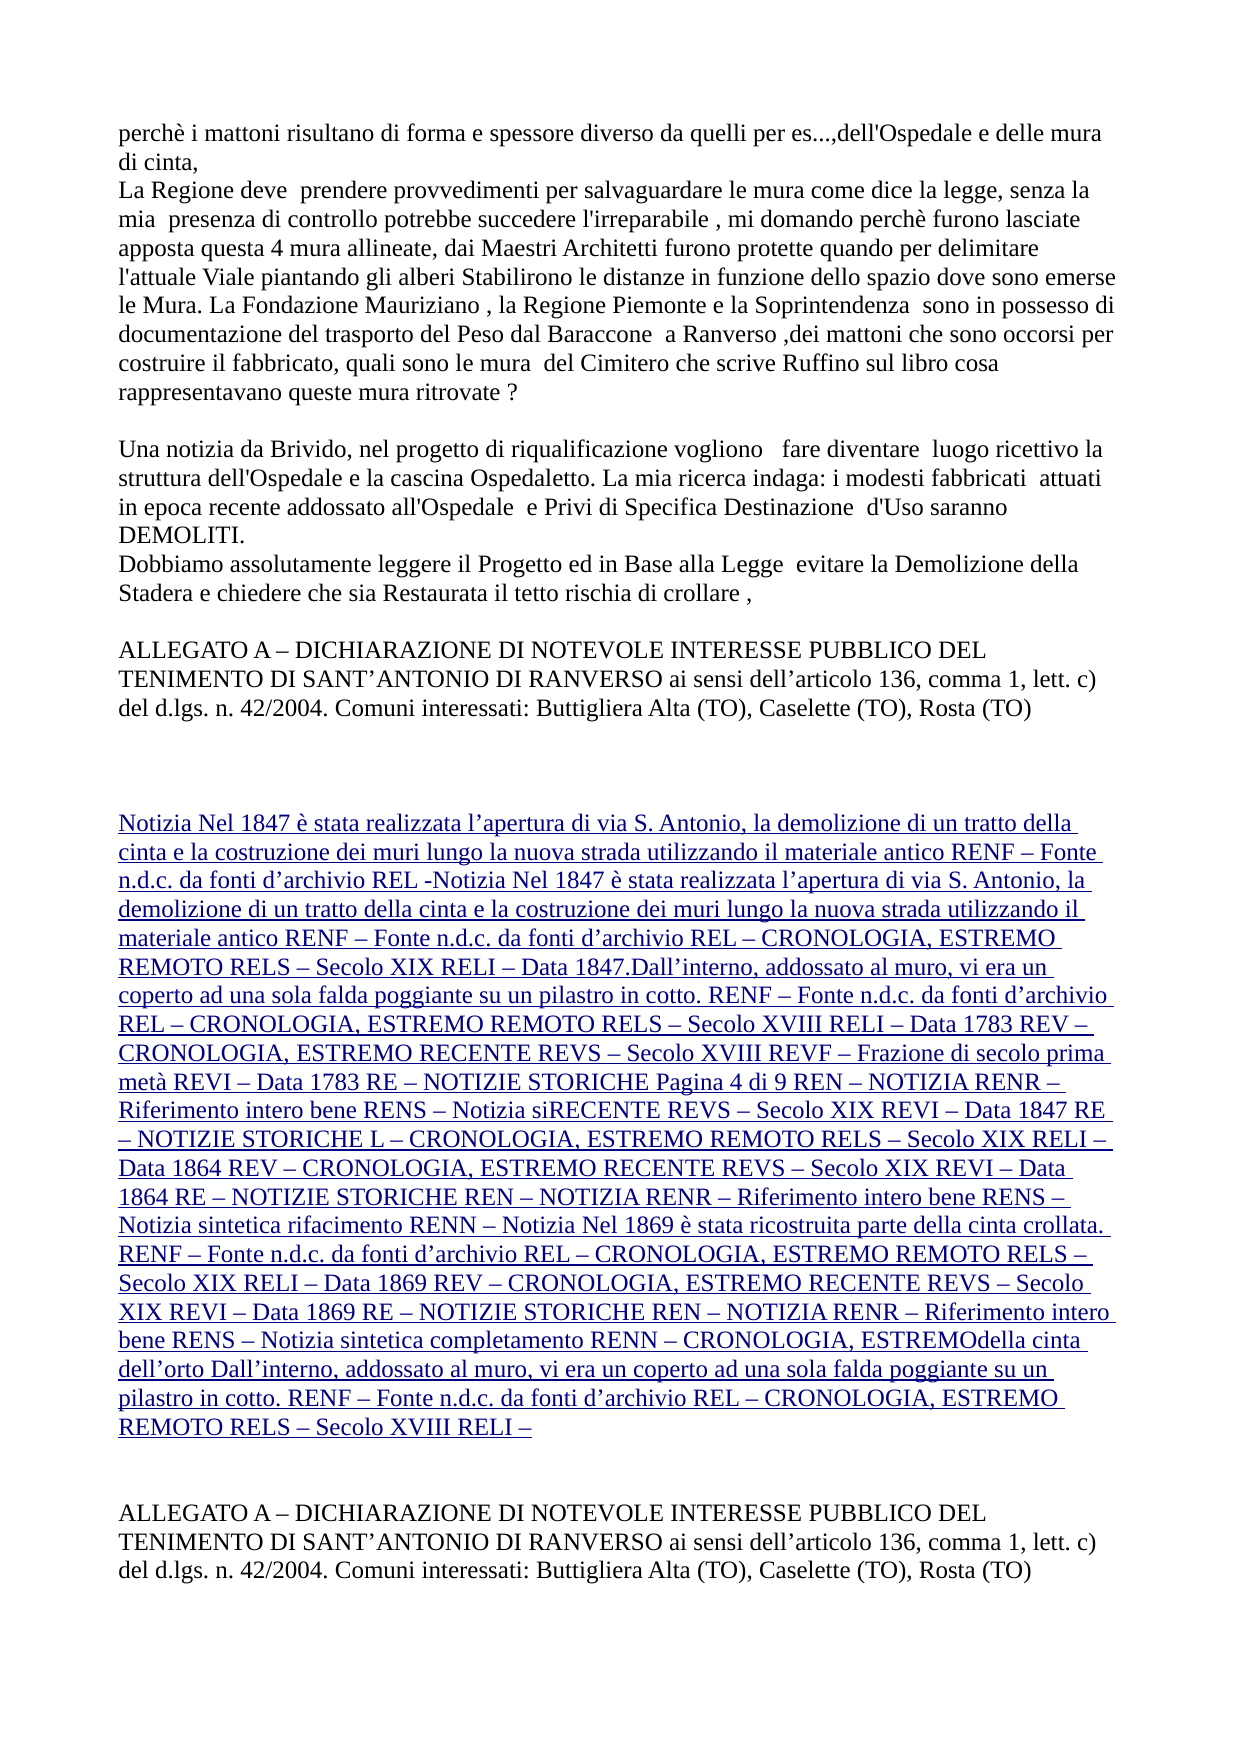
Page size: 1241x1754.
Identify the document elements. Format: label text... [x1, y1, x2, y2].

text La Regione deve prendere provvedimenti per salvaguardare le mura come dice la legge, senza la mia presenza di controllo potrebbe succedere l'irreparabile , mi domando perchè furono lasciate apposta questa 4 mura allineate, dai Maestri Architetti furono protette quando per delimitare l'attuale Viale piantando gli alberi Stabilirono le distanze in funzione dello spazio dove sono emerse le Mura. La Fondazione Mauriziano , la Regione Piemonte e la Soprintendenza sono in possesso di documentazione del trasporto del Peso dal Baraccone a Ranverso ,dei mattoni che sono occorsi per costruire il fabbricato, quali sono le mura del Cimitero che scrive Ruffino sul libro cosa rappresentavano queste mura ritrovate ? [118, 176, 1122, 406]
text ALLEGATO A – DICHIARAZIONE DI NOTEVOLE INTERESSE PUBBLICO DEL TENIMENTO DI SANT’ANTONIO DI RANVERSO ai sensi dell’articolo 136, comma 1, lett. c) del d.lgs. n. 42/2004. Comuni interessati: Buttigliera Alta (TO), Caselette (TO), Rosta (TO) [118, 1498, 1122, 1584]
text Notizia Nel 1847 è stata realizzata l’apertura di via S. Antonio, la demolizione di un tratto della cinta e la costruzione dei muri lungo la nuova strada utilizzando il materiale antico RENF – Fonte n.d.c. da fonti d’archivio REL -Notizia Nel 1847 è stata realizzata l’apertura di via S. Antonio, la demolizione di un tratto della cinta e la costruzione dei muri lungo la nuova strada utilizzando il materiale antico RENF – Fonte n.d.c. da fonti d’archivio REL – CRONOLOGIA, ESTREMO REMOTO RELS – Secolo XIX RELI – Data 1847.Dall’interno, addossato al muro, vi era un coperto ad una sola falda poggiante su un pilastro in cotto. RENF – Fonte n.d.c. da fonti d’archivio REL – CRONOLOGIA, ESTREMO REMOTO RELS – Secolo XVIII RELI – Data 1783 REV – CRONOLOGIA, ESTREMO RECENTE REVS – Secolo XVIII REVF – Frazione di secolo prima metà REVI – Data 1783 RE – NOTIZIE STORICHE Pagina 4 di 9 REN – NOTIZIA RENR – Riferimento intero bene RENS – Notizia siRECENTE REVS – Secolo XIX REVI – Data 1847 RE – NOTIZIE STORICHE L – CRONOLOGIA, ESTREMO REMOTO RELS – Secolo XIX RELI – Data 1864 REV – CRONOLOGIA, ESTREMO RECENTE REVS – Secolo XIX REVI – Data 1864 RE – NOTIZIE STORICHE REN – NOTIZIA RENR – Riferimento intero bene RENS – Notizia sintetica rifacimento RENN – Notizia Nel 1869 è stata ricostruita parte della cinta crollata. RENF – Fonte n.d.c. da fonti d’archivio REL – CRONOLOGIA, ESTREMO REMOTO RELS – Secolo XIX RELI – Data 1869 REV – CRONOLOGIA, ESTREMO RECENTE REVS – Secolo XIX REVI – Data 1869 RE – NOTIZIE STORICHE REN – NOTIZIA RENR – Riferimento intero bene RENS – Notizia sintetica completamento RENN – CRONOLOGIA, ESTREMOdella cinta dell’orto Dall’interno, addossato al muro, vi era un coperto ad una sola falda poggiante su un pilastro in cotto. RENF – Fonte n.d.c. da fonti d’archivio REL – CRONOLOGIA, ESTREMO REMOTO RELS – Secolo XVIII RELI – [118, 808, 1122, 1441]
text ALLEGATO A – DICHIARAZIONE DI NOTEVOLE INTERESSE PUBBLICO DEL TENIMENTO DI SANT’ANTONIO DI RANVERSO ai sensi dell’articolo 136, comma 1, lett. c) del d.lgs. n. 42/2004. Comuni interessati: Buttigliera Alta (TO), Caselette (TO), Rosta (TO) [118, 636, 1122, 722]
text Una notizia da Brivido, nel progetto di riqualificazione vogliono fare diventare luogo ricettivo la struttura dell'Ospedale e la cascina Ospedaletto. La mia ricerca indaga: i modesti fabbricati attuati in epoca recente addossato all'Ospedale e Privi di Specifica Destinazione d'Uso saranno DEMOLITI. [118, 434, 1122, 549]
text Dobbiamo assolutamente leggere il Progetto ed in Base alla Legge evitare la Demolizione della Stadera e chiedere che sia Restaurata il tetto rischia di crollare , [118, 549, 1122, 607]
text perchè i mattoni risultano di forma e spessore diverso da quelli per es...,dell'Ospedale e delle mura di cinta, [118, 118, 1122, 176]
